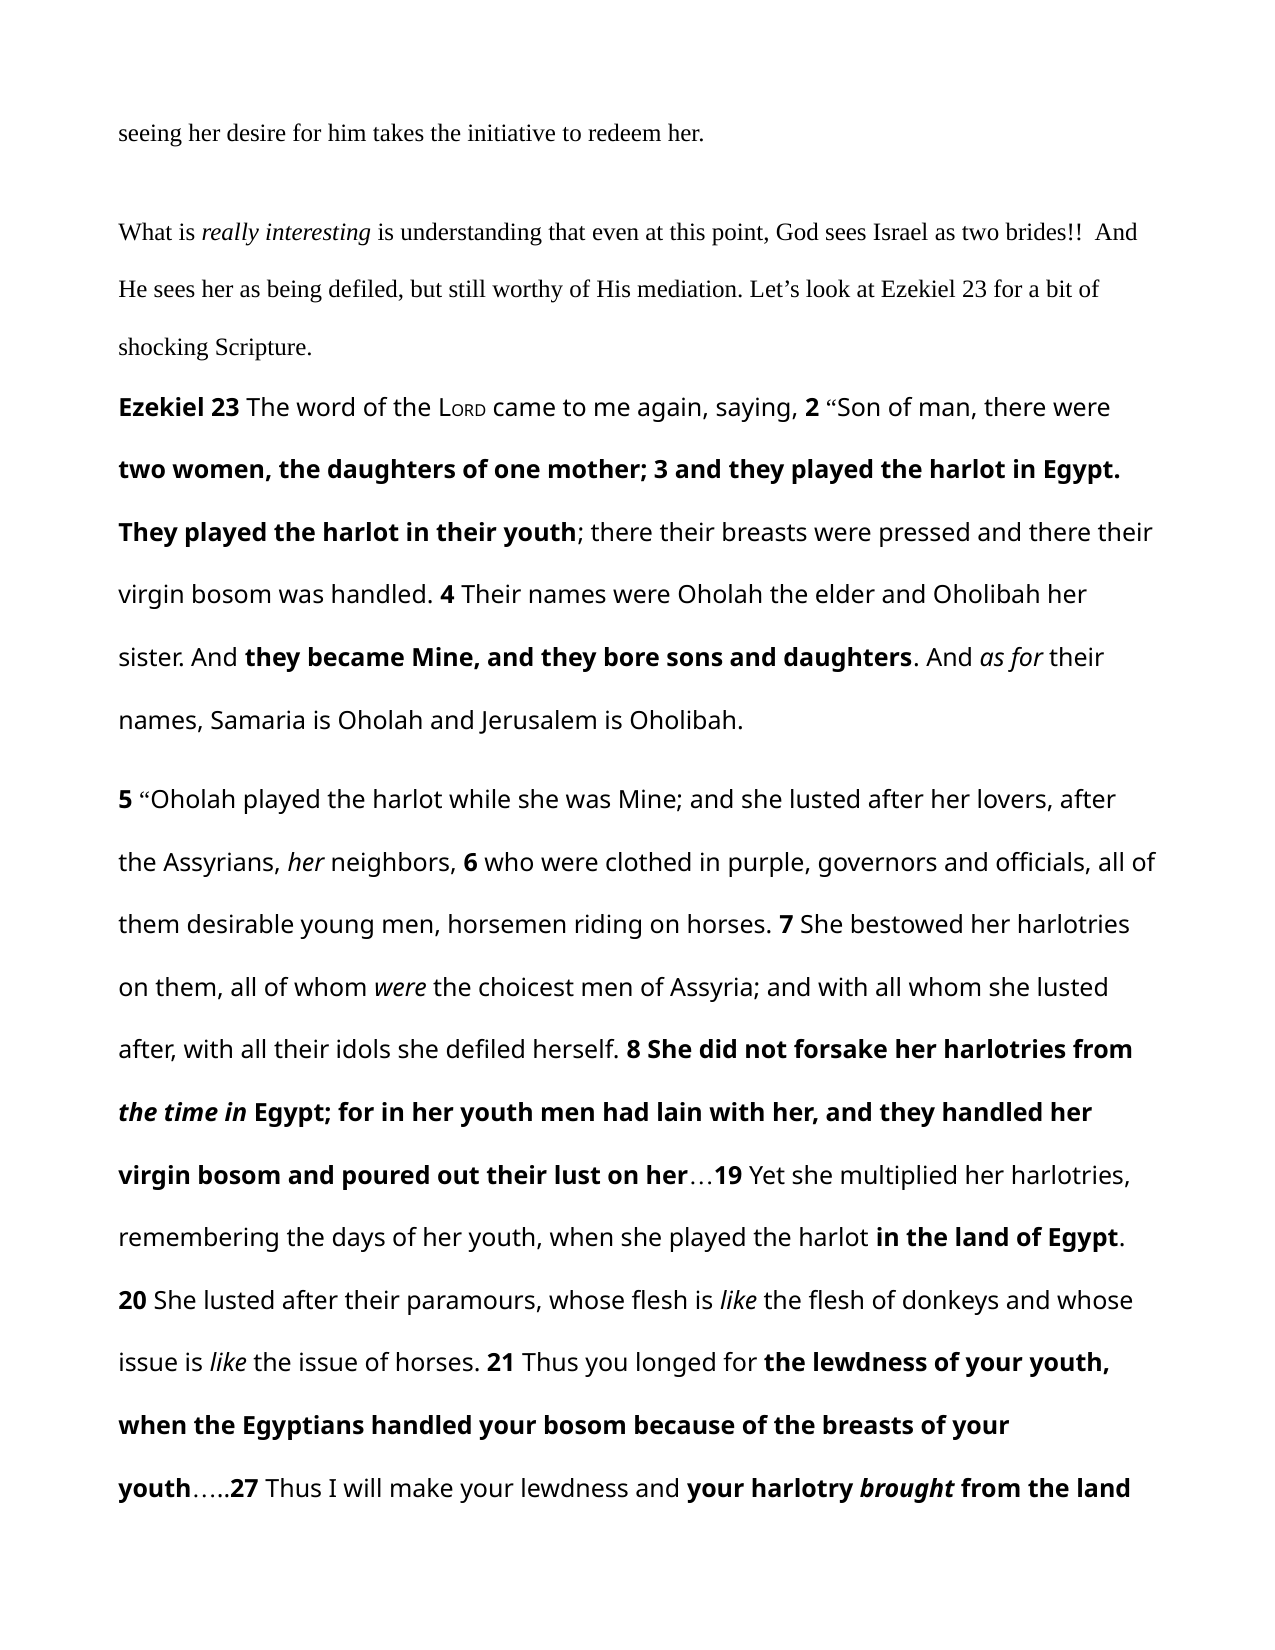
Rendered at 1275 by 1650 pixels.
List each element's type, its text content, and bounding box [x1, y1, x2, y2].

text 5 “Oholah played the harlot while she was Mine; and she lusted after her lovers, after the Assyrians, her neighbors, 6 who were clothed in purple, governors and officials, all of them desirable young men, horsemen riding on horses. 7 She bestowed her harlotries on them, all of whom were the choicest men of Assyria; and with all whom she lusted after, with all their idols she defiled herself. 8 She did not forsake her harlotries from the time in Egypt; for in her youth men had lain with her, and they handled her virgin bosom and poured out their lust on her…19 Yet she multiplied her harlotries, remembering the days of her youth, when she played the harlot in the land of Egypt. 20 She lusted after their paramours, whose flesh is like the flesh of donkeys and whose issue is like the issue of horses. 21 Thus you longed for the lewdness of your youth, when the Egyptians handled your bosom because of the breasts of your youth…..27 Thus I will make your lewdness and your harlotry brought from the land [118, 782, 1157, 1504]
text seeing her desire for him takes the initiative to redeem her. [118, 118, 1157, 147]
text Ezekiel 23 The word of the Lord came to me again, saying, 2 “Son of man, there were two women, the daughters of one mother; 3 and they played the harlot in Egypt. They played the harlot in their youth; there their breasts were pressed and there their virgin bosom was handled. 4 Their names were Oholah the elder and Oholibah her sister. And they became Mine, and they bore sons and daughters. And as for their names, Samaria is Oholah and Jerusalem is Oholibah. [118, 389, 1157, 736]
text What is really interesting is understanding that even at this point, God sees Israel as two brides!! And He sees her as being defiled, but still worthy of His mediation. Let’s look at Ezekiel 23 for a bit of shocking Scripture. [118, 217, 1157, 361]
